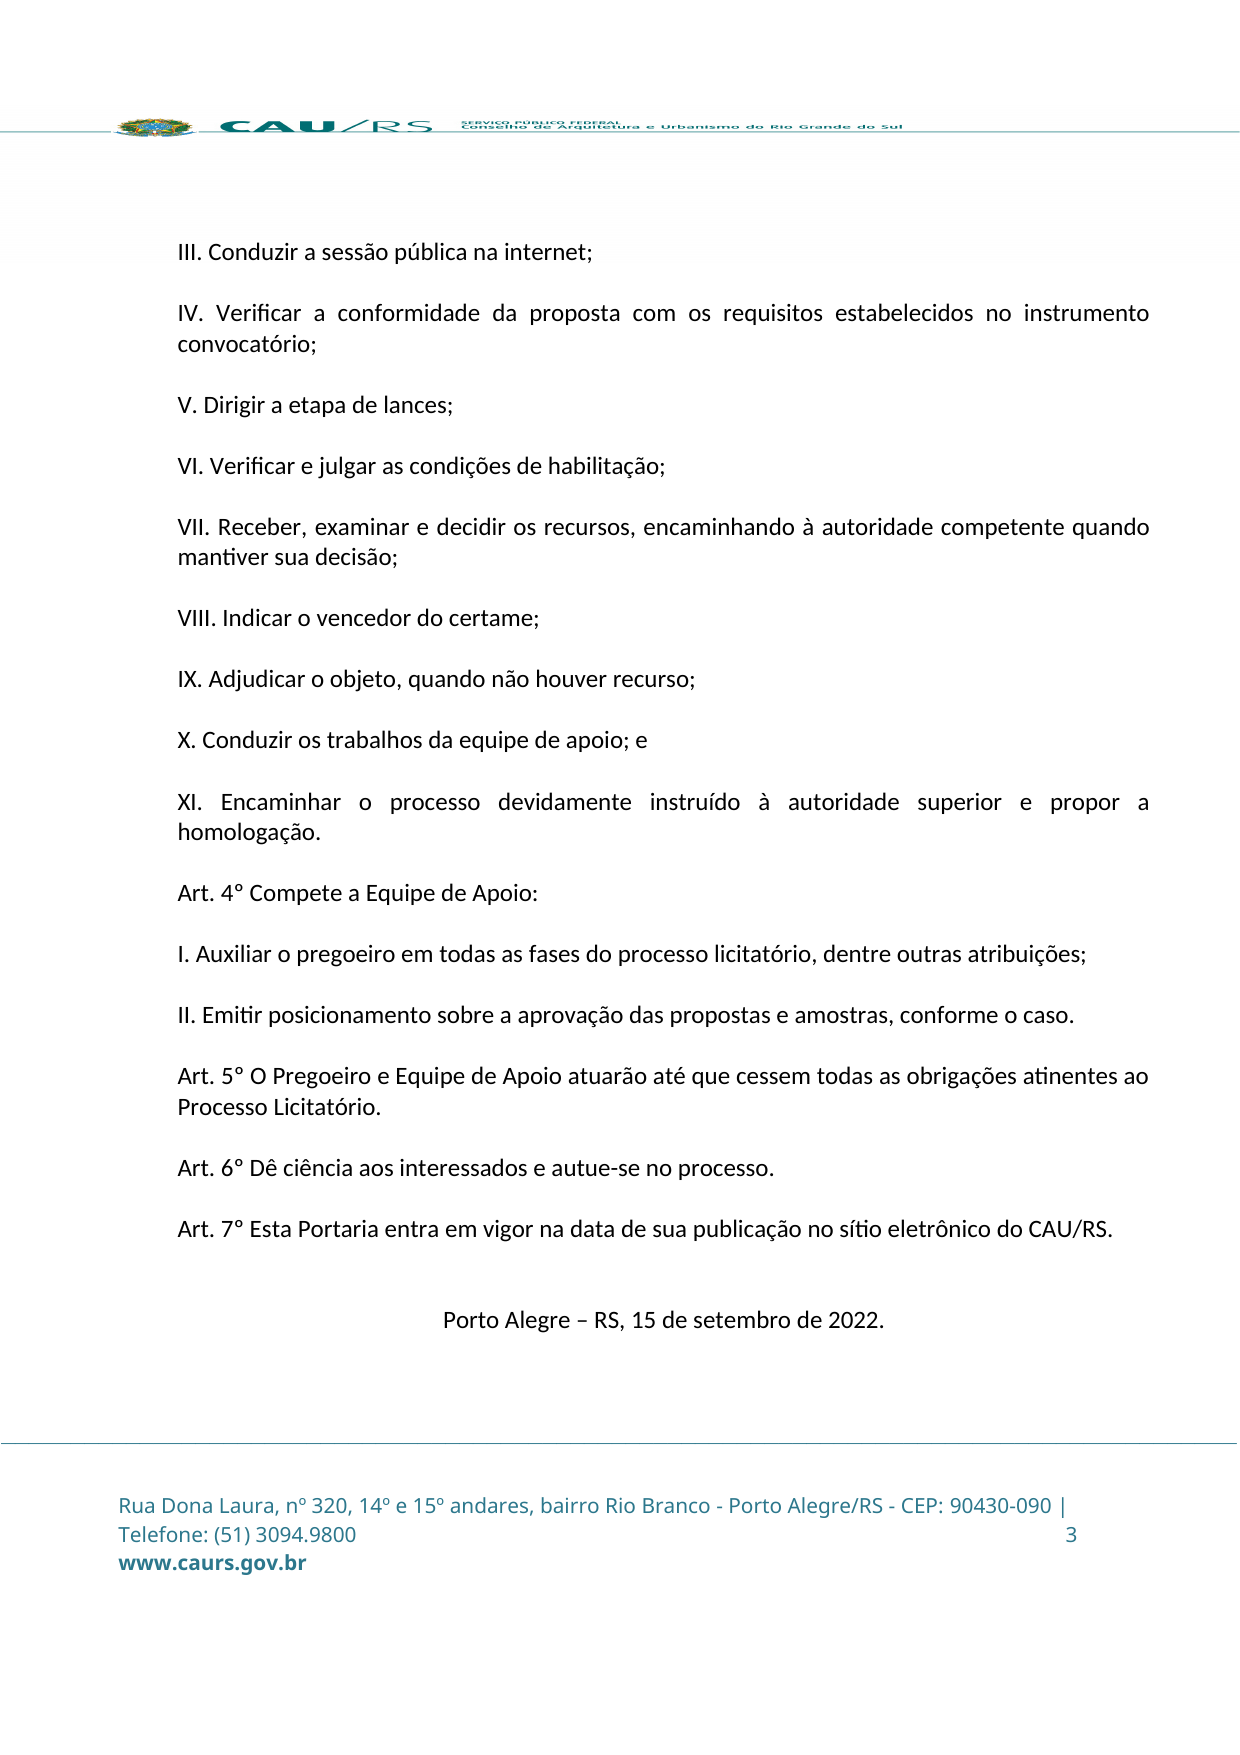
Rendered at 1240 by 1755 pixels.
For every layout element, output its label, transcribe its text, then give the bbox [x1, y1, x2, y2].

text X. Conduzir os trabalhos da equipe de apoio; e [177, 724, 1151, 755]
text VII. Receber, examinar e decidir os recursos, encaminhando à autoridade competente quando mantiver sua decisão; [177, 511, 1151, 572]
text I. Auxiliar o pregoeiro em todas as fases do processo licitatório, dentre outras atribuições; [177, 938, 1151, 969]
text Art. 5º O Pregoeiro e Equipe de Apoio atuarão até que cessem todas as obrigações atinentes ao Processo Licitatório. [177, 1060, 1151, 1121]
text II. Emitir posicionamento sobre a aprovação das propostas e amostras, conforme o caso. [177, 999, 1151, 1030]
text Art. 6º Dê ciência aos interessados e autue-se no processo. [177, 1152, 1151, 1182]
text VI. Verificar e julgar as condições de habilitação; [177, 450, 1151, 480]
text V. Dirigir a etapa de lances; [177, 389, 1151, 419]
text Porto Alegre – RS, 15 de setembro de 2022. [177, 1304, 1151, 1335]
text Art. 7º Esta Portaria entra em vigor na data de sua publicação no sítio eletrônico do CAU/RS. [177, 1213, 1151, 1243]
text IV. Verificar a conformidade da proposta com os requisitos estabelecidos no instrumento convocatório; [177, 297, 1151, 358]
text Art. 4º Compete a Equipe de Apoio: [177, 877, 1151, 908]
text IX. Adjudicar o objeto, quando não houver recurso; [177, 663, 1151, 694]
text VIII. Indicar o vencedor do certame; [177, 602, 1151, 633]
text XI. Encaminhar o processo devidamente instruído à autoridade superior e propor a homologação. [177, 786, 1151, 847]
